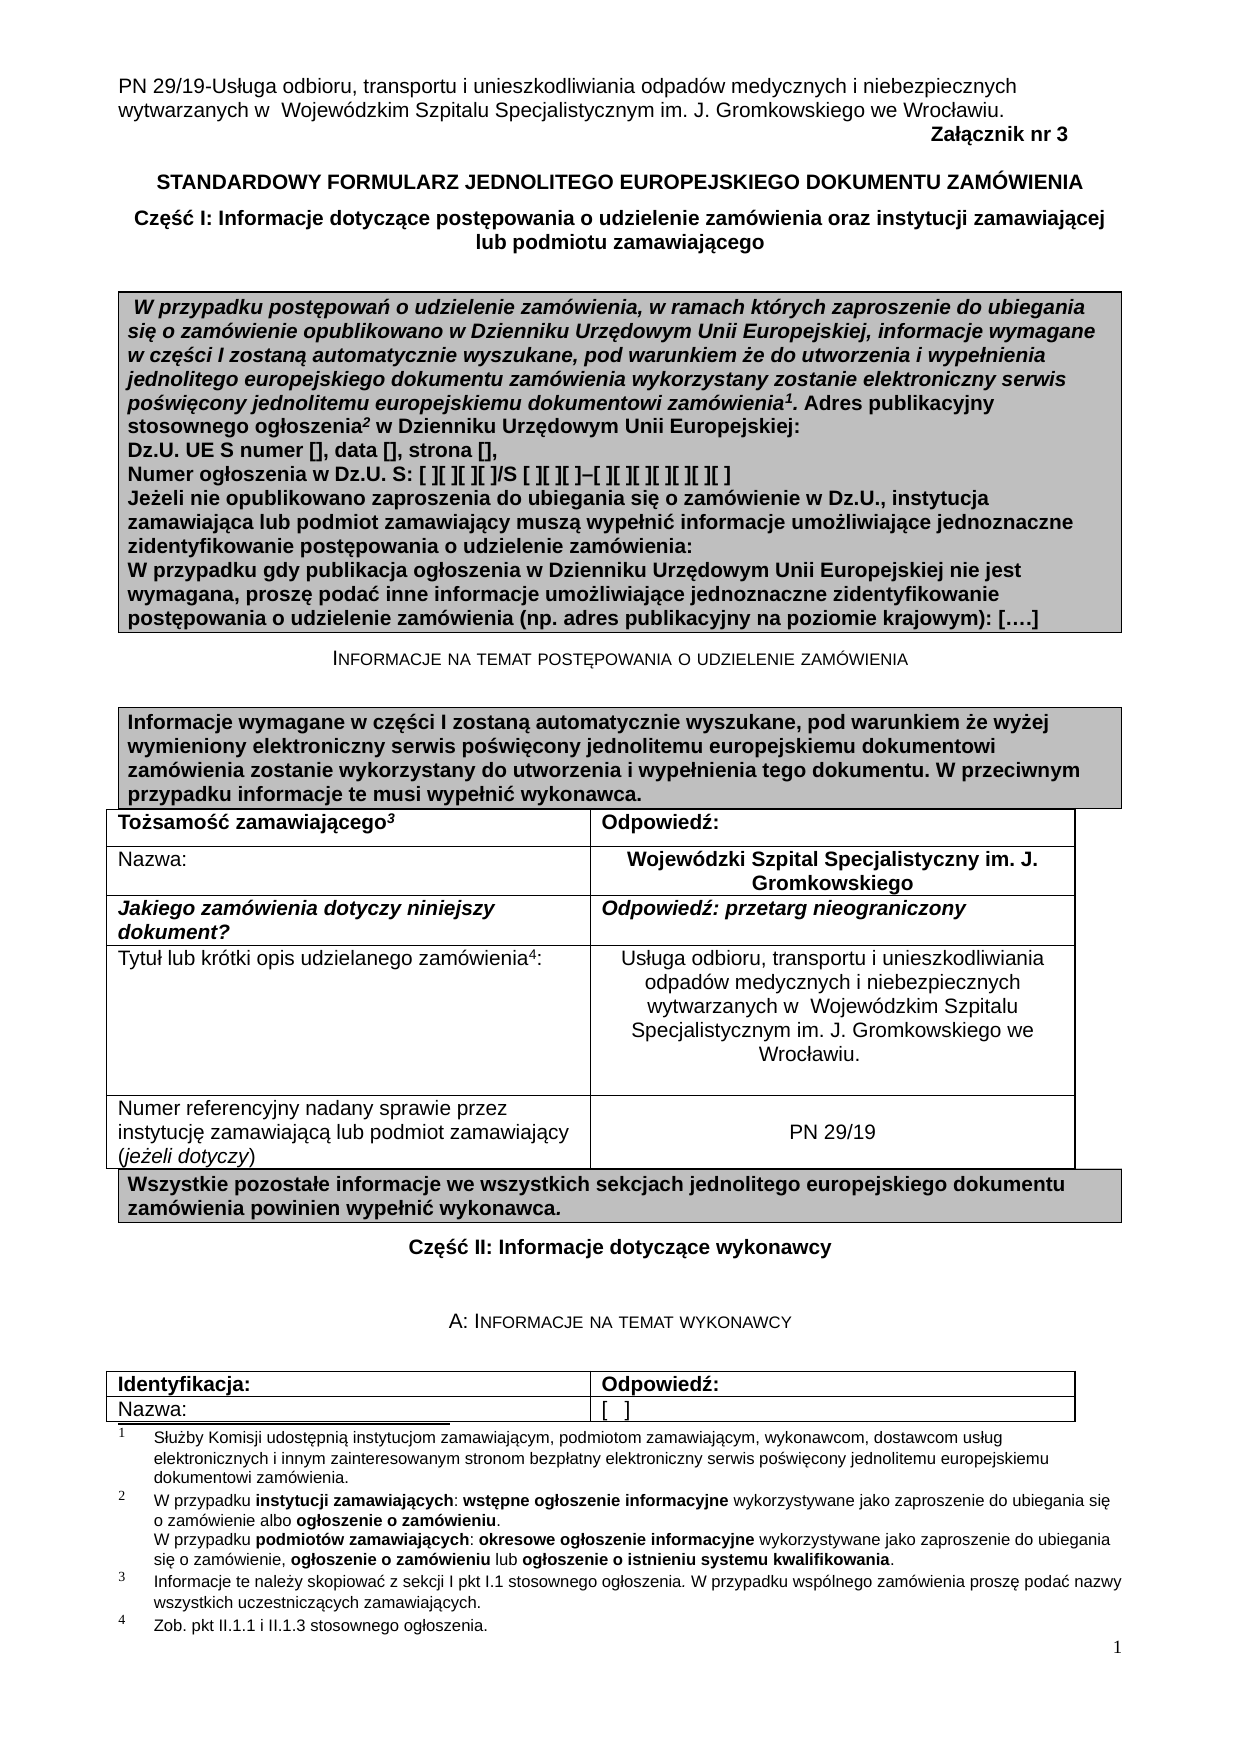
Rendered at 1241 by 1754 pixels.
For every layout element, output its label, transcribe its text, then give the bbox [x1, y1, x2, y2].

table_header Identyfikacja: [107, 1372, 590, 1396]
text Służby Komisji udostępnią instytucjom zamawiającym, podmiotom zamawiającym, wykonawcom, dostawcom usług elektronicznych i innym zainteresowanym stronom bezpłatny elektroniczny serwis poświęcony jednolitemu europejskiemu dokumentowi zamówienia. [118, 1424, 1122, 1487]
table_cell PN 29/19 [591, 1096, 1074, 1167]
table_header Odpowiedź: [591, 810, 1074, 846]
table_cell Numer referencyjny nadany sprawie przez instytucję zamawiającą lub podmiot zamawiający (jeżeli dotyczy) [107, 1096, 590, 1167]
table_cell Jakiego zamówienia dotyczy niniejszy dokument? [107, 896, 590, 945]
text Informacje wymagane w części I zostaną automatycznie wyszukane, pod warunkiem że wyżej wymieniony elektroniczny serwis poświęcony jednolitemu europejskiemu dokumentowi zamówienia zostanie wykorzystany do utworzenia i wypełnienia tego dokumentu. W przeciwnym przypadku informacje te musi wypełnić wykonawca. [119, 708, 1121, 808]
table_header Tożsamość zamawiającego [107, 810, 590, 846]
text W przypadku gdy publikacja ogłoszenia w Dzienniku Urzędowym Unii Europejskiej nie jest wymagana, proszę podać inne informacje umożliwiające jednoznaczne zidentyfikowanie postępowania o udzielenie zamówienia (np. adres publikacyjny na poziomie krajowym): [….] [119, 555, 1121, 632]
text Wszystkie pozostałe informacje we wszystkich sekcjach jednolitego europejskiego dokumentu zamówienia powinien wypełnić wykonawca. [119, 1170, 1121, 1222]
table_cell Nazwa: [107, 1397, 590, 1421]
text Standardowy formularz jednolitego europejskiego dokumentu zamówienia [118, 169, 1122, 193]
table_header Odpowiedź: [591, 1372, 1074, 1396]
text W przypadku instytucji zamawiających: wstępne ogłoszenie informacyjne wykorzystywane jako zaproszenie do ubiegania się o zamówienie albo ogłoszenie o zamówieniu. W przypadku podmiotów zamawiających: okresowe ogłoszenie informacyjne wykorzystywane jako zaproszenie do ubiegania się o zamówienie, ogłoszenie o zamówieniu lub ogłoszenie o istnieniu systemu kwalifikowania. [118, 1487, 1122, 1568]
text Numer ogłoszenia w Dz.U. S: [ ][ ][ ][ ]/S [ ][ ][ ]–[ ][ ][ ][ ][ ][ ][ ] [119, 459, 1121, 483]
table_cell Usługa odbioru, transportu i unieszkodliwiania odpadów medycznych i niebezpiecznych wytwarzanych w Wojewódzkim Szpitalu Specjalistycznym im. J. Gromkowskiego we Wrocławiu. [591, 946, 1074, 1094]
title Część II: Informacje dotyczące wykonawcy [118, 1235, 1122, 1259]
title A: Informacje na temat wykonawcy [118, 1309, 1122, 1333]
text Jeżeli nie opublikowano zaproszenia do ubiegania się o zamówienie w Dz.U., instytucja zamawiająca lub podmiot zamawiający muszą wypełnić informacje umożliwiające jednoznaczne zidentyfikowanie postępowania o udzielenie zamówienia: [119, 483, 1121, 555]
table_cell Tytuł lub krótki opis udzielanego zamówienia: [107, 946, 590, 1094]
table_cell Nazwa: [107, 847, 590, 894]
table_cell Wojewódzki Szpital Specjalistyczny im. J. Gromkowskiego [591, 847, 1074, 894]
text Dz.U. UE S numer [], data [], strona [], [119, 435, 1121, 459]
title Część I: Informacje dotyczące postępowania o udzielenie zamówienia oraz instytucji zamawiającej lub podmiotu zamawiającego [118, 206, 1122, 254]
table_cell Odpowiedź: przetarg nieograniczony [591, 896, 1074, 945]
title Informacje na temat postępowania o udzielenie zamówienia [118, 646, 1122, 669]
table_cell [ ] [591, 1397, 1074, 1421]
text W przypadku postępowań o udzielenie zamówienia, w ramach których zaproszenie do ubiegania się o zamówienie opublikowano w Dzienniku Urzędowym Unii Europejskiej, informacje wymagane w części I zostaną automatycznie wyszukane, pod warunkiem że do utworzenia i wypełnienia jednolitego europejskiego dokumentu zamówienia wykorzystany zostanie elektroniczny serwis poświęcony jednolitemu europejskiemu dokumentowi zamówienia. Adres publikacyjny stosownego ogłoszenia w Dzienniku Urzędowym Unii Europejskiej: [119, 293, 1121, 435]
